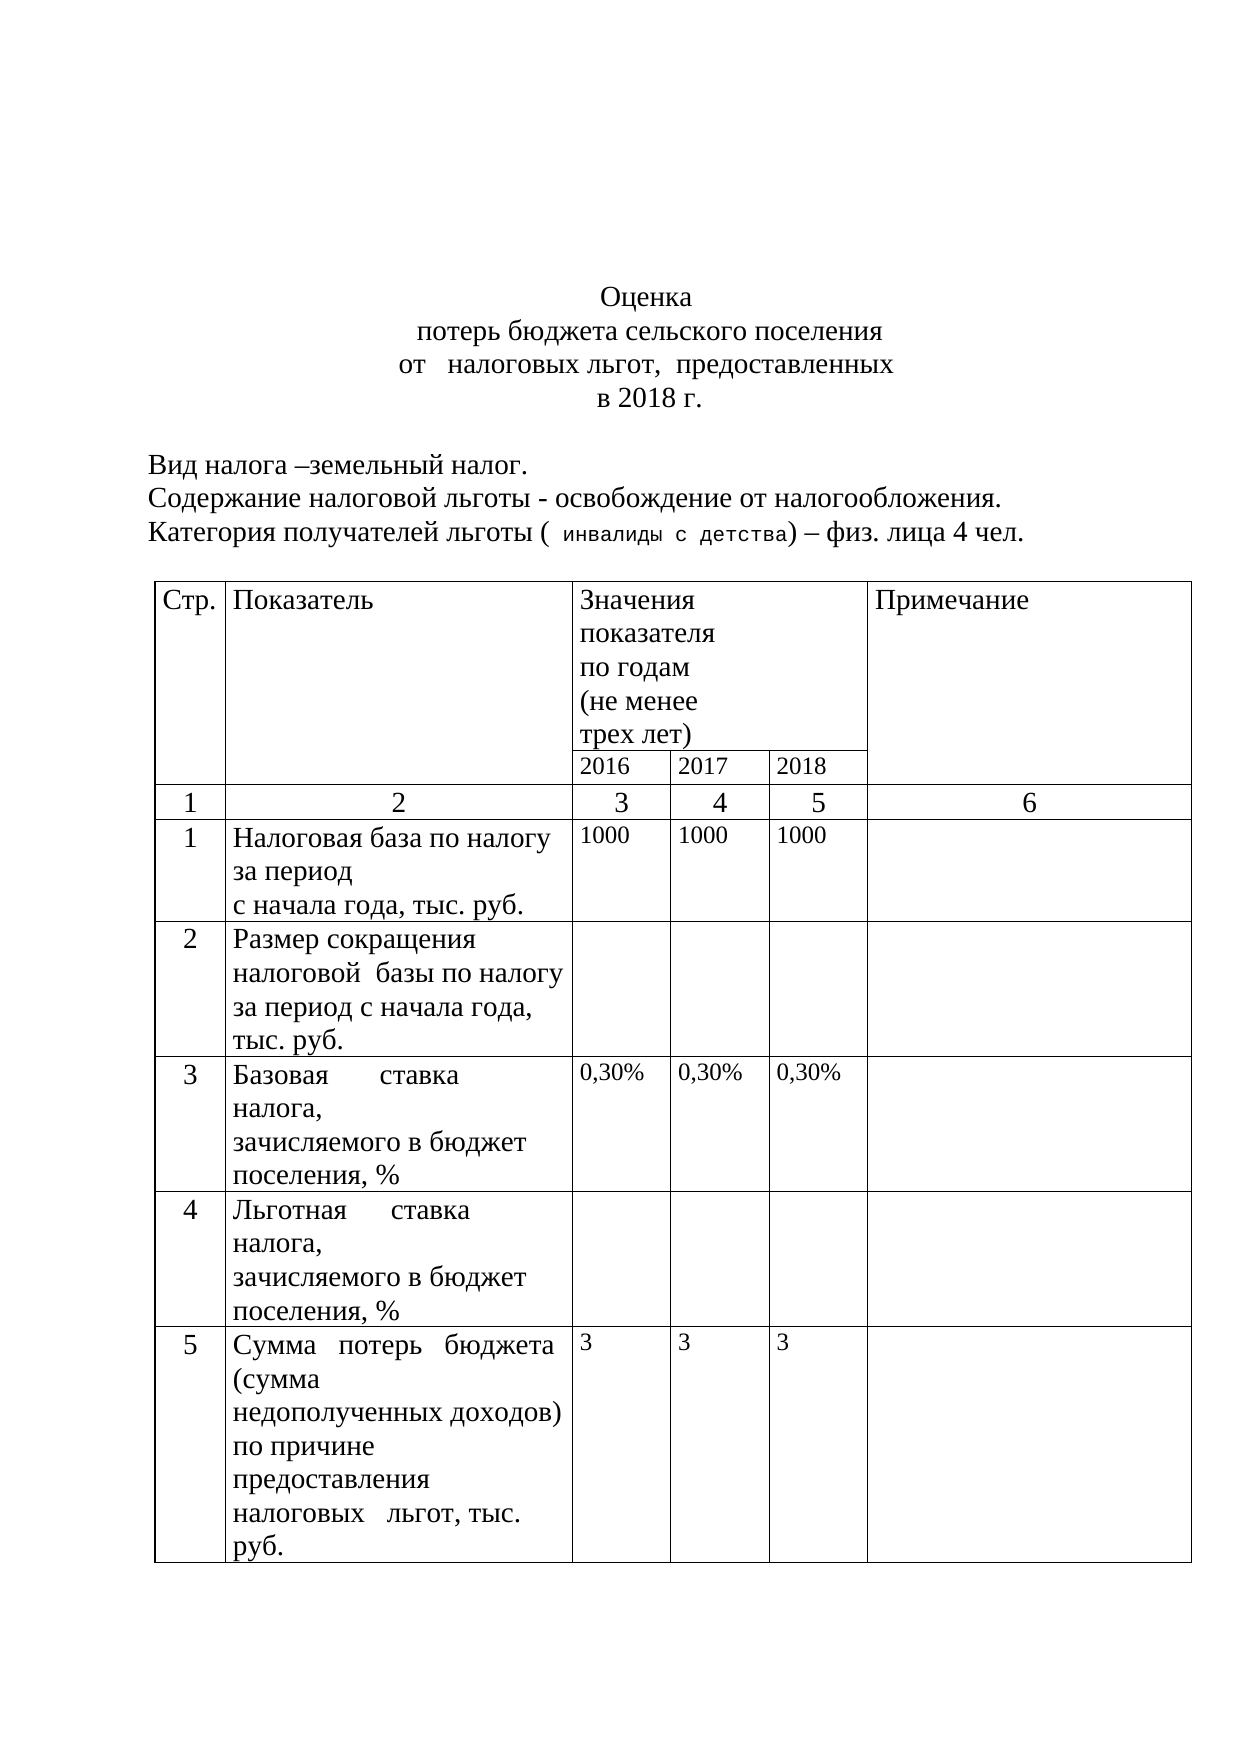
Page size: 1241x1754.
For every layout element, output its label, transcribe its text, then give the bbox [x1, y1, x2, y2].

table_cell 2 [226, 785, 572, 819]
table_cell [573, 1192, 670, 1326]
table_cell Льготная ставка налога, зачисляемого в бюджет поселения, % [226, 1192, 572, 1326]
table_cell [1192, 819, 1240, 921]
table_cell 1000 [770, 820, 867, 921]
table_cell Сумма потерь бюджета (сумма недополученных доходов) по причине предоставления налоговых льгот, тыс. руб. [226, 1327, 572, 1562]
text Категория получателей льготы ( инвалиды с детства) – физ. лица 4 чел. [148, 514, 1152, 547]
table_cell 0,30% [573, 1057, 670, 1191]
table_cell 5 [156, 1327, 225, 1562]
table_cell 4 [671, 785, 769, 819]
text Вид налога –земельный налог. [148, 447, 1152, 480]
table_cell [1192, 921, 1240, 1056]
text от налоговых льгот, предоставленных [148, 346, 1152, 380]
table_cell [770, 1192, 867, 1326]
text Содержание налоговой льготы - освобождение от налогообложения. [148, 480, 1152, 514]
table_cell 1 [156, 820, 225, 921]
table_cell 1 [156, 785, 225, 819]
table_header Примечание [868, 582, 1191, 784]
text потерь бюджета сельского поселения [148, 313, 1152, 346]
table_cell 1000 [573, 820, 670, 921]
table_cell [671, 922, 769, 1056]
table_cell [868, 1192, 1191, 1326]
table_cell 3 [573, 1327, 670, 1562]
table_cell Базовая ставка налога, зачисляемого в бюджет поселения, % [226, 1057, 572, 1191]
table_cell 2017 [671, 751, 769, 784]
table_header [1192, 581, 1240, 750]
table_header Показатель [226, 582, 572, 784]
table_cell 3 [156, 1057, 225, 1191]
table_cell [1192, 1326, 1240, 1562]
table_cell 3 [573, 785, 670, 819]
table_cell 4 [156, 1192, 225, 1326]
table_cell [1192, 1191, 1240, 1326]
table_header Значения показателя по годам (не менее трех лет) [573, 582, 867, 750]
table_cell [1192, 784, 1240, 819]
table_cell [1192, 1056, 1240, 1191]
table_cell [573, 922, 670, 1056]
table_cell 2018 [770, 751, 867, 784]
table_cell [868, 1327, 1191, 1562]
table_cell [671, 1192, 769, 1326]
table_cell [868, 820, 1191, 921]
table_cell [770, 922, 867, 1056]
table_cell Размер сокращения налоговой базы по налогу за период с начала года, тыс. руб. [226, 922, 572, 1056]
table_cell 3 [770, 1327, 867, 1562]
table_cell 5 [770, 785, 867, 819]
table_cell [868, 1057, 1191, 1191]
table_cell 6 [868, 785, 1191, 819]
table_cell 2 [156, 922, 225, 1056]
table_header Стр. [156, 582, 225, 784]
text Оценка [148, 279, 1152, 313]
table_cell 0,30% [671, 1057, 769, 1191]
table_cell [1192, 750, 1240, 784]
table_cell 1000 [671, 820, 769, 921]
table_cell 0,30% [770, 1057, 867, 1191]
text в 2018 г. [148, 380, 1152, 413]
table_cell 2016 [573, 751, 670, 784]
table_cell Налоговая база по налогу за период с начала года, тыс. руб. [226, 820, 572, 921]
table_cell 3 [671, 1327, 769, 1562]
table_cell [868, 922, 1191, 1056]
